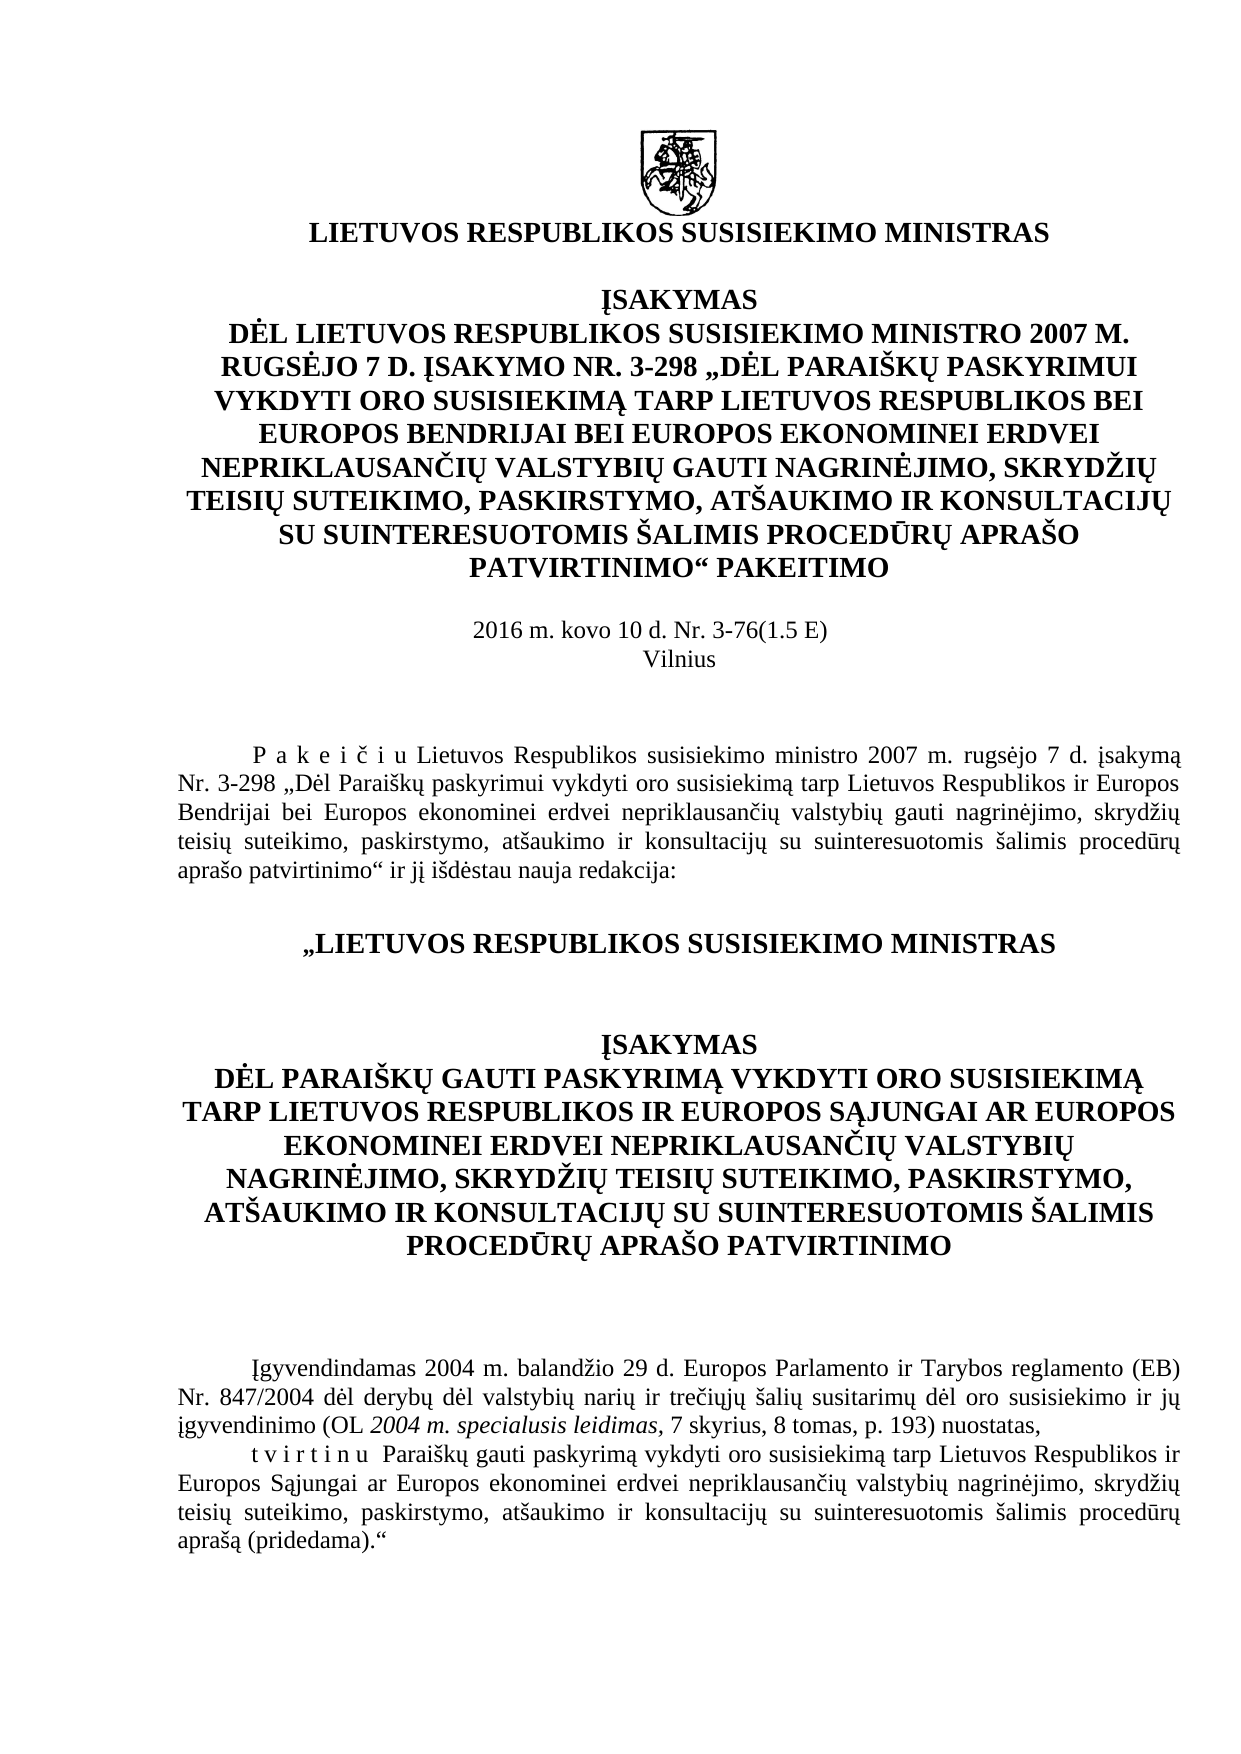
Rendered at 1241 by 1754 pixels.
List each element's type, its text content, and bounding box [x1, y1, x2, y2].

text DĖL LIETUVOS RESPUBLIKOS SUSISIEKIMO MINISTRO 2007 M. RUGSĖJO 7 D. ĮSAKYMO NR. 3-298 „DĖL PARAIŠKŲ PASKYRIMUI VYKDYTI ORO SUSISIEKIMĄ TARP LIETUVOS RESPUBLIKOS BEI EUROPOS BENDRIJAI BEI EUROPOS EKONOMINEI ERDVEI NEPRIKLAUSANČIŲ VALSTYBIŲ GAUTI NAGRINĖJIMO, SKRYDŽIŲ TEISIŲ SUTEIKIMO, PASKIRSTYMO, ATŠAUKIMO IR KONSULTACIJŲ SU SUINTERESUOTOMIS ŠALIMIS PROCEDŪRŲ APRAŠO PATVIRTINIMO“ PAKEITIMO [177, 316, 1181, 584]
text tvirtinu Paraiškų gauti paskyrimą vykdyti oro susisiekimą tarp Lietuvos Respublikos ir Europos Sąjungai ar Europos ekonominei erdvei nepriklausančių valstybių nagrinėjimo, skrydžių teisių suteikimo, paskirstymo, atšaukimo ir konsultacijų su suinteresuotomis šalimis procedūrų aprašą (pridedama).“ [177, 1439, 1181, 1554]
text Vilnius [177, 644, 1181, 673]
text „LIETUVOS RESPUBLIKOS SUSISIEKIMO MINISTRAS [177, 927, 1181, 960]
text ĮSAKYMAS [177, 1027, 1181, 1061]
text Įgyvendindamas 2004 m. balandžio 29 d. Europos Parlamento ir Tarybos reglamento (EB) Nr. 847/2004 dėl derybų dėl valstybių narių ir trečiųjų šalių susitarimų dėl oro susisiekimo ir jų įgyvendinimo (OL 2004 m. specialusis leidimas, 7 skyrius, 8 tomas, p. 193) nuostatas, [177, 1353, 1181, 1439]
text P a k e i č i u Lietuvos Respublikos susisiekimo ministro 2007 m. rugsėjo 7 d. įsakymą Nr. 3-298 „Dėl Paraiškų paskyrimui vykdyti oro susisiekimą tarp Lietuvos Respublikos ir Europos Bendrijai bei Europos ekonominei erdvei nepriklausančių valstybių gauti nagrinėjimo, skrydžių teisių suteikimo, paskirstymo, atšaukimo ir konsultacijų su suinteresuotomis šalimis procedūrų aprašo patvirtinimo“ ir jį išdėstau nauja redakcija: [177, 740, 1181, 883]
text DĖL PARAIŠKŲ GAUTI PASKYRIMĄ VYKDYTI ORO SUSISIEKIMĄ TARP LIETUVOS RESPUBLIKOS IR EUROPOS SĄJUNGAI AR EUROPOS EKONOMINEI ERDVEI NEPRIKLAUSANČIŲ VALSTYBIŲ NAGRINĖJIMO, SKRYDŽIŲ TEISIŲ SUTEIKIMO, PASKIRSTYMO, ATŠAUKIMO IR KONSULTACIJŲ SU SUINTERESUOTOMIS ŠALIMIS PROCEDŪRŲ APRAŠO PATVIRTINIMO [177, 1061, 1181, 1262]
text LIETUVOS RESPUBLIKOS SUSISIEKIMO MINISTRAS [177, 215, 1181, 249]
text ĮSAKYMAS [177, 282, 1181, 316]
text 2016 m. kovo 10 d. Nr. 3-76(1.5 E)3-76_ [177, 615, 1181, 644]
